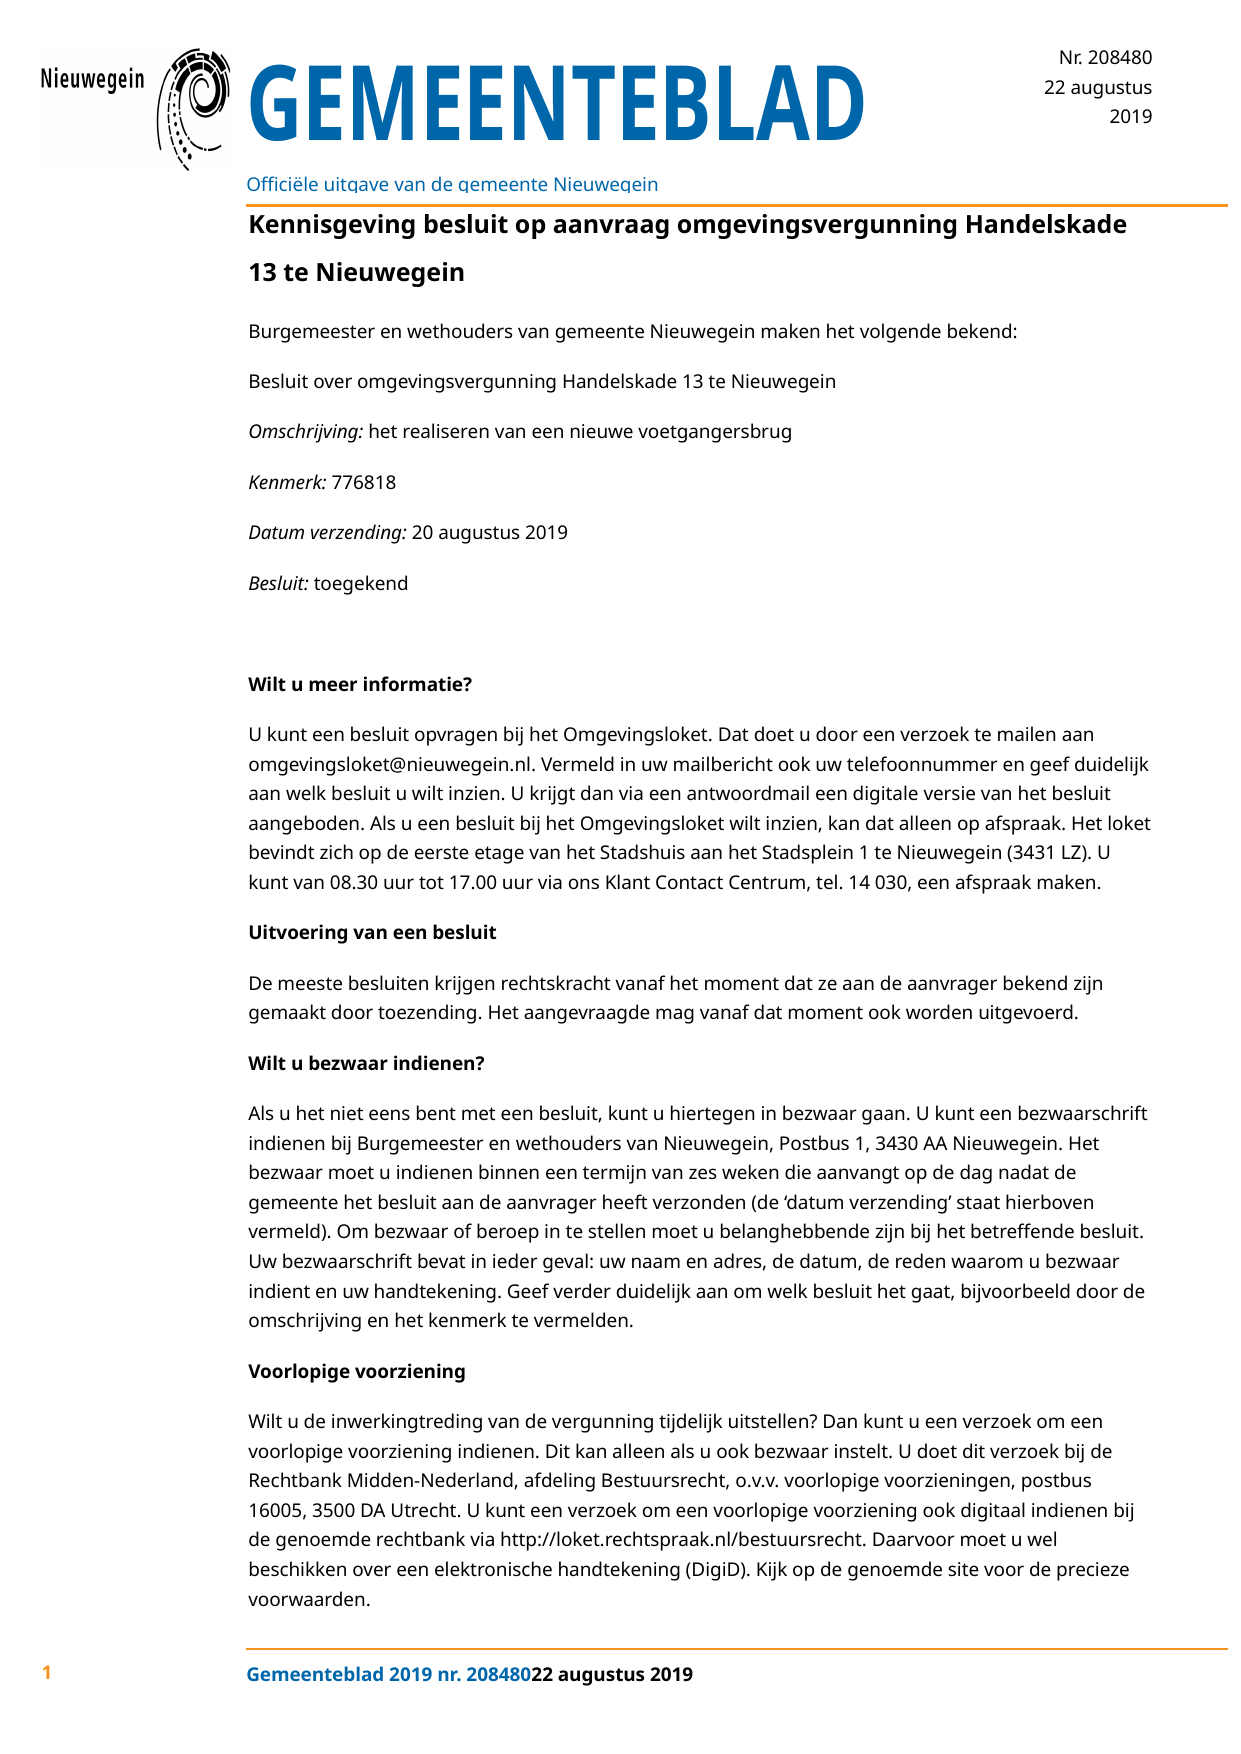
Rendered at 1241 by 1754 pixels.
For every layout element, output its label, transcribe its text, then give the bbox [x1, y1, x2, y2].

text Kenmerk: 776818 [248, 469, 1152, 495]
text U kunt een besluit opvragen bij het Omgevingsloket. Dat doet u door een verzoek te mailen aan omgevingsloket@nieuwegein.nl. Vermeld in uw mailbericht ook uw telefoonnummer en geef duidelijk aan welk besluit u wilt inzien. U krijgt dan via een antwoordmail een digitale versie van het besluit aangeboden. Als u een besluit bij het Omgevingsloket wilt inzien, kan dat alleen op afspraak. Het loket bevindt zich op de eerste etage van het Stadshuis aan het Stadsplein 1 te Nieuwegein (3431 LZ). U kunt van 08.30 uur tot 17.00 uur via ons Klant Contact Centrum, tel. 14 030, een afspraak maken. [248, 721, 1152, 895]
text Wilt u meer informatie? [248, 671, 1152, 697]
text Als u het niet eens bent met een besluit, kunt u hiertegen in bezwaar gaan. U kunt een bezwaarschrift indienen bij Burgemeester en wethouders van Nieuwegein, Postbus 1, 3430 AA Nieuwegein. Het bezwaar moet u indienen binnen een termijn van zes weken die aanvangt op de dag nadat de gemeente het besluit aan de aanvrager heeft verzonden (de ‘datum verzending’ staat hierboven vermeld). Om bezwaar of beroep in te stellen moet u belanghebbende zijn bij het betreffende besluit. Uw bezwaarschrift bevat in ieder geval: uw naam en adres, de datum, de reden waarom u bezwaar indient en uw handtekening. Geef verder duidelijk aan om welk besluit het gaat, bijvoorbeeld door de omschrijving en het kenmerk te vermelden. [248, 1100, 1152, 1333]
text Kennisgeving besluit op aanvraag omgevingsvergunning Handelskade 13 te Nieuwegein [248, 207, 1152, 288]
text Besluit over omgevingsvergunning Handelskade 13 te Nieuwegein [248, 368, 1152, 394]
text Wilt u de inwerkingtreding van de vergunning tijdelijk uitstellen? Dan kunt u een verzoek om een voorlopige voorziening indienen. Dit kan alleen als u ook bezwaar instelt. U doet dit verzoek bij de Rechtbank Midden-Nederland, afdeling Bestuursrecht, o.v.v. voorlopige voorzieningen, postbus 16005, 3500 DA Utrecht. U kunt een verzoek om een voorlopige voorziening ook digitaal indienen bij de genoemde rechtbank via http://loket.rechtspraak.nl/bestuursrecht. Daarvoor moet u wel beschikken over een elektronische handtekening (DigiD). Kijk op de genoemde site voor de precieze voorwaarden. [248, 1408, 1152, 1612]
text Voorlopige voorziening [248, 1358, 1152, 1384]
text Wilt u bezwaar indienen? [248, 1050, 1152, 1076]
text Burgemeester en wethouders van gemeente Nieuwegein maken het volgende bekend: [248, 318, 1152, 344]
picture [41, 47, 231, 172]
text Uitvoering van een besluit [248, 919, 1152, 945]
text Besluit: toegekend [248, 570, 1152, 596]
text De meeste besluiten krijgen rechtskracht vanaf het moment dat ze aan de aanvrager bekend zijn gemaakt door toezending. Het aangevraagde mag vanaf dat moment ook worden uitgevoerd. [248, 970, 1152, 1025]
text Datum verzending: 20 augustus 2019 [248, 519, 1152, 545]
text Omschrijving: het realiseren van een nieuwe voetgangersbrug [248, 419, 1152, 444]
